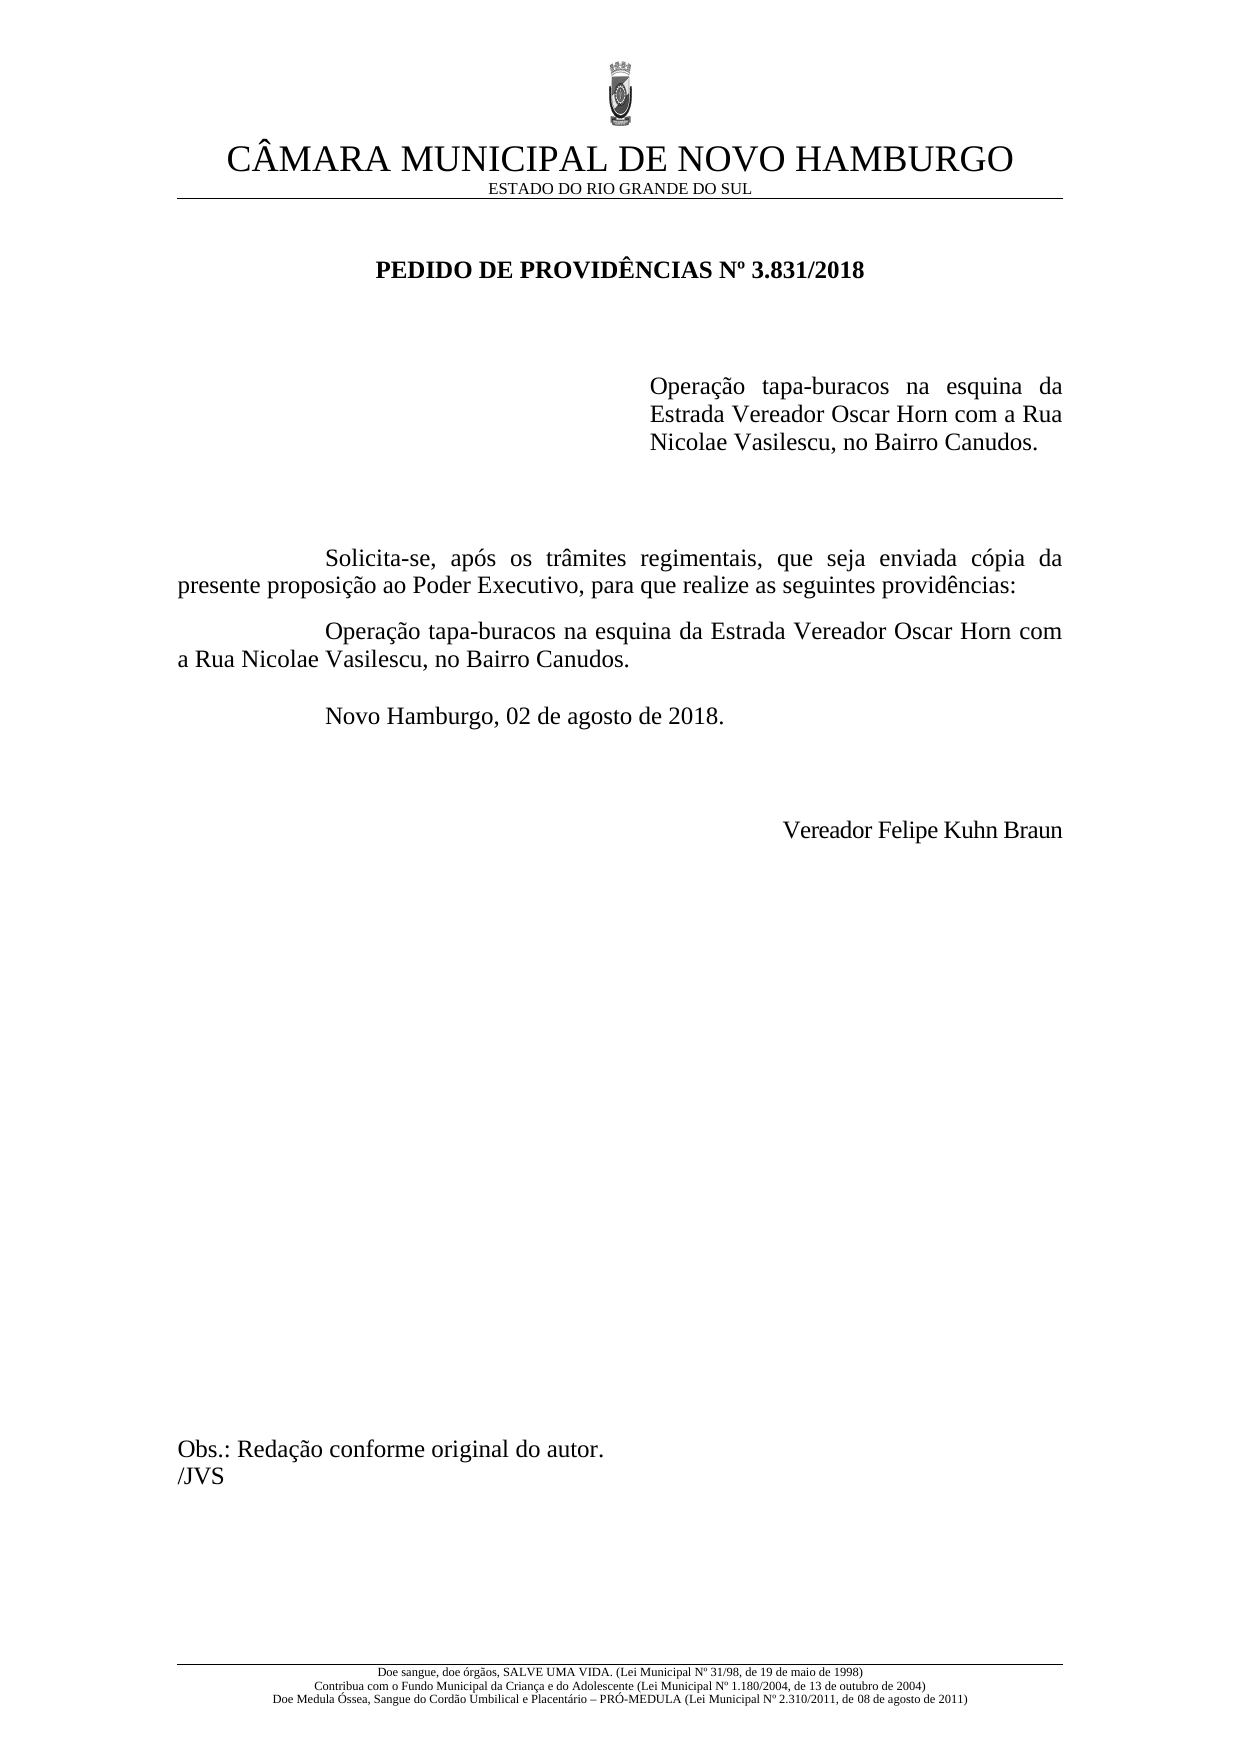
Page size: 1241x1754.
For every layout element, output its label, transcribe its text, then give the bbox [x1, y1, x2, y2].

text PEDIDO DE PROVIDÊNCIAS Nº 3.831/2018 [177, 256, 1063, 284]
text Operação tapa-buracos na esquina da Estrada Vereador Oscar Horn com a Rua Nicolae Vasilescu, no Bairro Canudos. [177, 617, 1063, 672]
text Novo Hamburgo, 02 de agosto de 2018. [177, 702, 1063, 730]
text Operação tapa-buracos na esquina da Estrada Vereador Oscar Horn com a Rua Nicolae Vasilescu, no Bairro Canudos. [649, 372, 1063, 455]
text Solicita-se, após os trâmites regimentais, que seja enviada cópia da presente proposição ao Poder Executivo, para que realize as seguintes providências: [177, 544, 1063, 599]
text Obs.: Redação conforme original do autor. [177, 1435, 1063, 1462]
text Vereador Felipe Kuhn Braun [177, 816, 1063, 844]
text /JVS [177, 1462, 1063, 1490]
